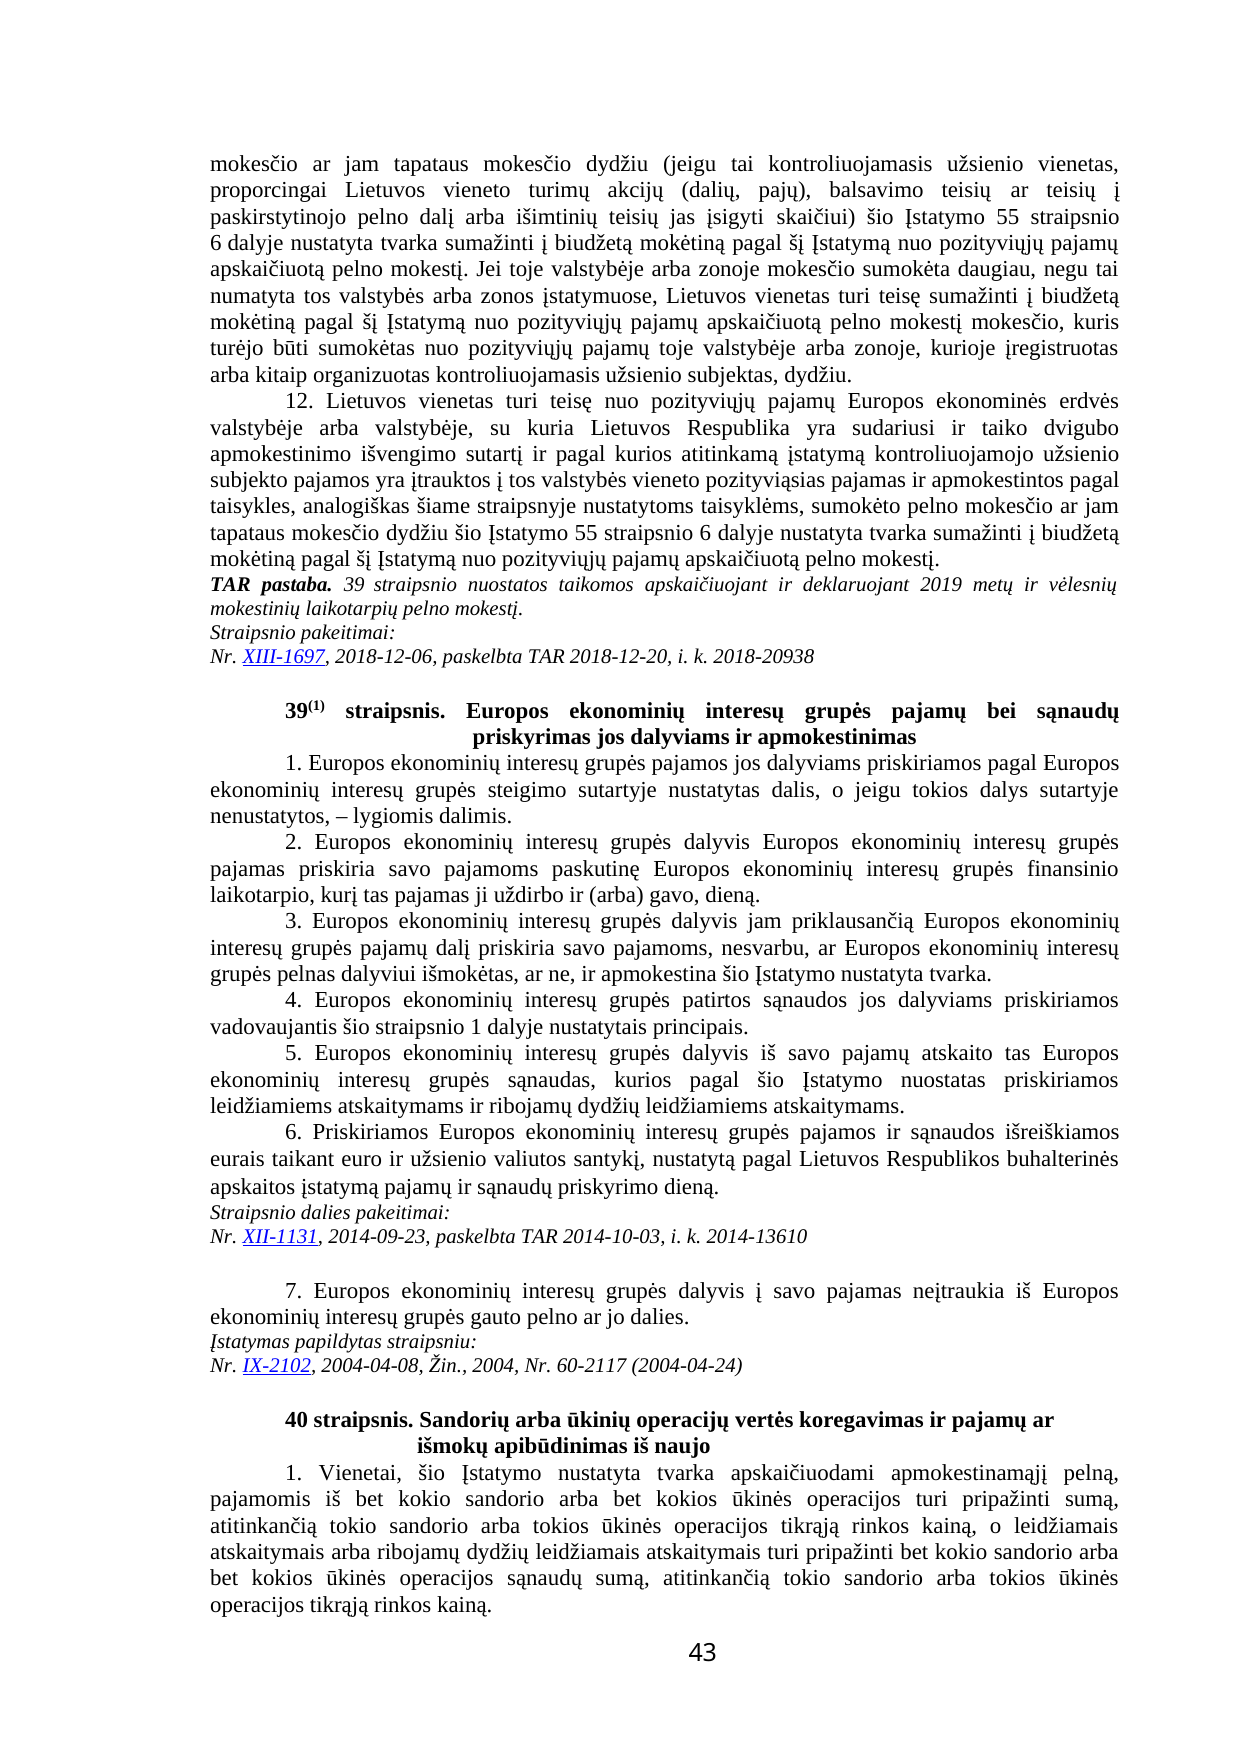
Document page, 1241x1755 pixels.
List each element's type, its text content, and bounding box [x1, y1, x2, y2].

text 1. Vienetai, šio Įstatymo nustatyta tvarka apskaičiuodami apmokestinamąjį pelną, pajamomis iš bet kokio sandorio arba bet kokios ūkinės operacijos turi pripažinti sumą, atitinkančią tokio sandorio arba tokios ūkinės operacijos tikrąją rinkos kainą, o leidžiamais atskaitymais arba ribojamų dydžių leidžiamais atskaitymais turi pripažinti bet kokio sandorio arba bet kokios ūkinės operacijos sąnaudų sumą, atitinkančią tokio sandorio arba tokios ūkinės operacijos tikrąją rinkos kainą. [210, 1459, 1120, 1617]
text 39(1) straipsnis. Europos ekonominių interesų grupės pajamų bei sąnaudų priskyrimas jos dalyviams ir apmokestinimas [285, 697, 1120, 749]
text TAR pastaba. 39 straipsnio nuostatos taikomos apskaičiuojant ir deklaruojant 2019 metų ir vėlesnių mokestinių laikotarpių pelno mokestį. [210, 572, 1120, 620]
text Nr. XII-1131, 2014-09-23, paskelbta TAR 2014-10-03, i. k. 2014-13610 [210, 1224, 1120, 1248]
text 7. Europos ekonominių interesų grupės dalyvis į savo pajamas neįtraukia iš Europos ekonominių interesų grupės gauto pelno ar jo dalies. [210, 1277, 1120, 1329]
text Nr. XIII-1697, 2018-12-06, paskelbta TAR 2018-12-20, i. k. 2018-20938 [210, 644, 1120, 668]
text išmokų apibūdinimas iš naujo [210, 1433, 1120, 1459]
text mokesčio ar jam tapataus mokesčio dydžiu (jeigu tai kontroliuojamasis užsienio vienetas, proporcingai Lietuvos vieneto turimų akcijų (dalių, pajų), balsavimo teisių ar teisių į paskirstytinojo pelno dalį arba išimtinių teisių jas įsigyti skaičiui) šio Įstatymo 55 straipsnio 6 dalyje nustatyta tvarka sumažinti į biudžetą mokėtiną pagal šį Įstatymą nuo pozityviųjų pajamų apskaičiuotą pelno mokestį. Jei toje valstybėje arba zonoje mokesčio sumokėta daugiau, negu tai numatyta tos valstybės arba zonos įstatymuose, Lietuvos vienetas turi teisę sumažinti į biudžetą mokėtiną pagal šį Įstatymą nuo pozityviųjų pajamų apskaičiuotą pelno mokestį mokesčio, kuris turėjo būti sumokėtas nuo pozityviųjų pajamų toje valstybėje arba zonoje, kurioje įregistruotas arba kitaip organizuotas kontroliuojamasis užsienio subjektas, dydžiu. [210, 150, 1120, 387]
text 1. Europos ekonominių interesų grupės pajamos jos dalyviams priskiriamos pagal Europos ekonominių interesų grupės steigimo sutartyje nustatytas dalis, o jeigu tokios dalys sutartyje nenustatytos, – lygiomis dalimis. [210, 749, 1120, 828]
text 40 straipsnis. Sandorių arba ūkinių operacijų vertės koregavimas ir pajamų ar [210, 1406, 1120, 1433]
text 6. Priskiriamos Europos ekonominių interesų grupės pajamos ir sąnaudos išreiškiamos eurais taikant euro ir užsienio valiutos santykį, nustatytą pagal Lietuvos Respublikos buhalterinės apskaitos įstatymą pajamų ir sąnaudų priskyrimo dieną. [210, 1118, 1120, 1200]
text 12. Lietuvos vienetas turi teisę nuo pozityviųjų pajamų Europos ekonominės erdvės valstybėje arba valstybėje, su kuria Lietuvos Respublika yra sudariusi ir taiko dvigubo apmokestinimo išvengimo sutartį ir pagal kurios atitinkamą įstatymą kontroliuojamojo užsienio subjekto pajamos yra įtrauktos į tos valstybės vieneto pozityviąsias pajamas ir apmokestintos pagal taisykles, analogiškas šiame straipsnyje nustatytoms taisyklėms, sumokėto pelno mokesčio ar jam tapataus mokesčio dydžiu šio Įstatymo 55 straipsnio 6 dalyje nustatyta tvarka sumažinti į biudžetą mokėtiną pagal šį Įstatymą nuo pozityviųjų pajamų apskaičiuotą pelno mokestį. [210, 387, 1120, 572]
text Nr. IX-2102, 2004-04-08, Žin., 2004, Nr. 60-2117 (2004-04-24) [210, 1353, 1120, 1377]
text 3. Europos ekonominių interesų grupės dalyvis jam priklausančią Europos ekonominių interesų grupės pajamų dalį priskiria savo pajamoms, nesvarbu, ar Europos ekonominių interesų grupės pelnas dalyviui išmokėtas, ar ne, ir apmokestina šio Įstatymo nustatyta tvarka. [210, 907, 1120, 987]
text Straipsnio dalies pakeitimai: [210, 1200, 1120, 1224]
text Straipsnio pakeitimai: [210, 620, 1120, 644]
text 5. Europos ekonominių interesų grupės dalyvis iš savo pajamų atskaito tas Europos ekonominių interesų grupės sąnaudas, kurios pagal šio Įstatymo nuostatas priskiriamos leidžiamiems atskaitymams ir ribojamų dydžių leidžiamiems atskaitymams. [210, 1039, 1120, 1118]
text 2. Europos ekonominių interesų grupės dalyvis Europos ekonominių interesų grupės pajamas priskiria savo pajamoms paskutinę Europos ekonominių interesų grupės finansinio laikotarpio, kurį tas pajamas ji uždirbo ir (arba) gavo, dieną. [210, 828, 1120, 907]
text 4. Europos ekonominių interesų grupės patirtos sąnaudos jos dalyviams priskiriamos vadovaujantis šio straipsnio 1 dalyje nustatytais principais. [210, 987, 1120, 1039]
text Įstatymas papildytas straipsniu: [210, 1329, 1120, 1353]
